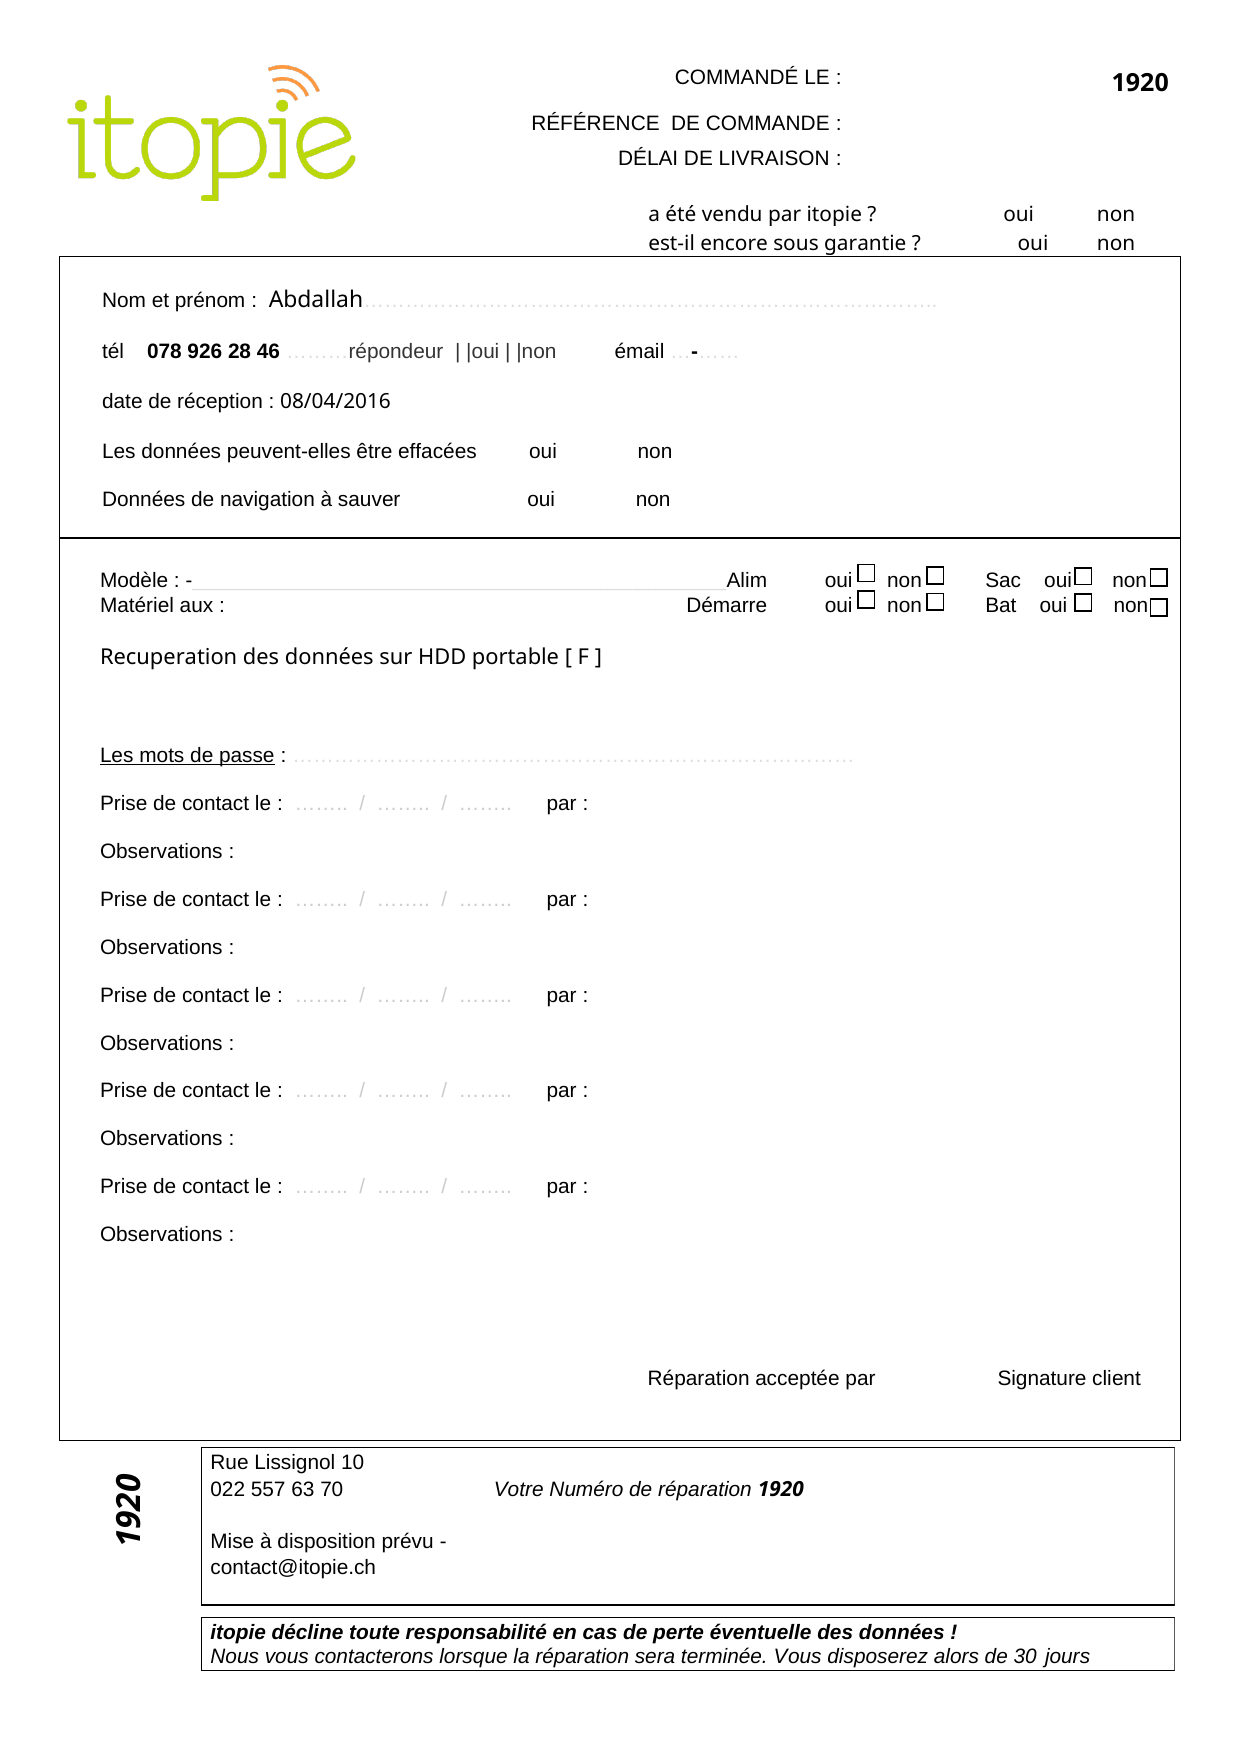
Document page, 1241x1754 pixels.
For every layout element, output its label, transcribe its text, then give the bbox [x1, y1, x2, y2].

text a été vendu par itopie ? oui non [59, 199, 1181, 228]
text Observations : [60, 1219, 1180, 1246]
text date de réception : 08/04/2016 [60, 383, 1180, 415]
text Prise de contact le : …….. / …….. / …….. par : [60, 979, 1180, 1006]
text Recuperation des données sur HDD portable [ F ] [60, 638, 1180, 671]
text Données de navigation à sauver oui non [60, 484, 1180, 511]
picture [67, 65, 356, 201]
table_header 1920 [847, 59, 1180, 104]
table_cell [847, 140, 1180, 175]
text Réparation acceptée par Signature client [60, 1363, 1180, 1390]
text Matériel aux : Démarre oui non Bat oui non [60, 590, 1180, 617]
text tél 078 926 28 46 ………répondeur | |oui | |non émail …-…… [60, 335, 1180, 362]
text Modèle : - Alim oui non Sac oui non [879, 562, 925, 590]
table_header Rue Lissignol 10 022 557 63 70 Votre Numéro de réparation 1920 Mise à disposition prévu - contact@itopie.ch [195, 1441, 1180, 1611]
table_header 1920 [59, 1441, 195, 1677]
text Prise de contact le : …….. / …….. / …….. par : [60, 883, 1180, 911]
text Modèle : - Alim oui non Sac oui non [948, 562, 1180, 590]
text Nom et prénom : Abdallah……………………………………………………………………….. [60, 280, 1180, 314]
table_cell DÉLAI DE LIVRAISON : [490, 140, 847, 175]
text Modèle : - Alim oui non Sac oui non [60, 562, 856, 590]
text Observations : [60, 1027, 1180, 1054]
text Prise de contact le : …….. / …….. / …….. par : [60, 788, 1180, 815]
text Les données peuvent-elles être effacées oui non [60, 436, 1180, 463]
table_cell RÉFÉRENCE DE COMMANDE : [490, 105, 847, 140]
text Observations : [60, 1123, 1180, 1150]
text est-il encore sous garantie ? oui non [59, 228, 1181, 256]
text Observations : [60, 931, 1180, 958]
table_cell [847, 105, 1180, 140]
text Les mots de passe : ……………………………………………………………………… [60, 740, 1180, 767]
table_header COMMANDÉ LE : [490, 59, 847, 104]
text Observations : [60, 836, 1180, 863]
text Prise de contact le : …….. / …….. / …….. par : [60, 1171, 1180, 1198]
text Prise de contact le : …….. / …….. / …….. par : [60, 1075, 1180, 1102]
table_cell itopie décline toute responsabilité en cas de perte éventuelle des données ! Nous vous contacterons lorsque la réparation sera terminée. Vous disposerez alors de 30 jours [195, 1611, 1180, 1677]
